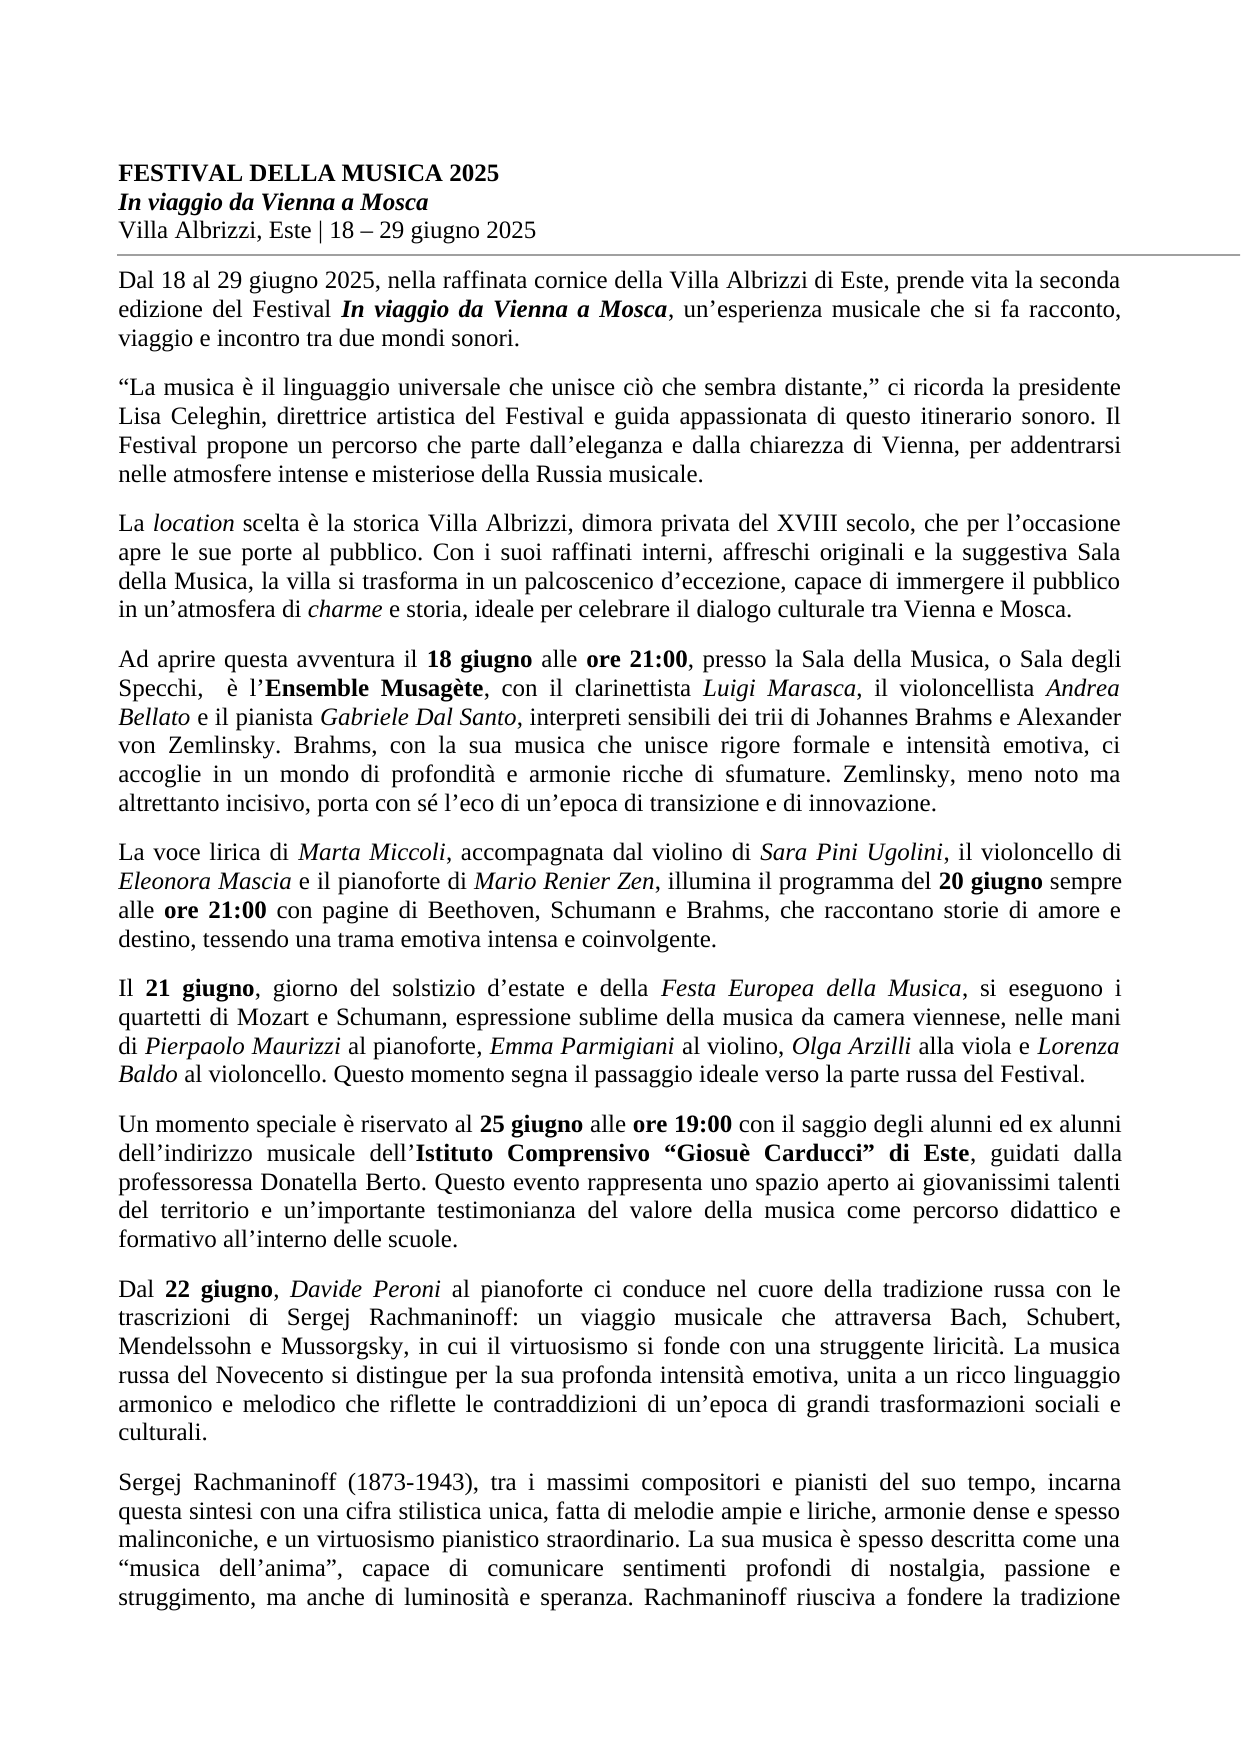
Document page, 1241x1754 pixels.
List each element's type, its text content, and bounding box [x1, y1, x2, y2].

text Sergej Rachmaninoff (1873-1943), tra i massimi compositori e pianisti del suo tempo, incarna questa sintesi con una cifra stilistica unica, fatta di melodie ampie e liriche, armonie dense e spesso malinconiche, e un virtuosismo pianistico straordinario. La sua musica è spesso descritta come una “musica dell’anima”, capace di comunicare sentimenti profondi di nostalgia, passione e struggimento, ma anche di luminosità e speranza. Rachmaninoff riusciva a fondere la tradizione [118, 1467, 1122, 1611]
text Il 21 giugno, giorno del solstizio d’estate e della Festa Europea della Musica, si eseguono i quartetti di Mozart e Schumann, espressione sublime della musica da camera viennese, nelle mani di Pierpaolo Maurizzi al pianoforte, Emma Parmigiani al violino, Olga Arzilli alla viola e Lorenza Baldo al violoncello. Questo momento segna il passaggio ideale verso la parte russa del Festival. [118, 973, 1122, 1088]
text Dal 18 al 29 giugno 2025, nella raffinata cornice della Villa Albrizzi di Este, prende vita la seconda edizione del Festival In viaggio da Vienna a Mosca, un’esperienza musicale che si fa racconto, viaggio e incontro tra due mondi sonori. [118, 265, 1122, 352]
text Un momento speciale è riservato al 25 giugno alle ore 19:00 con il saggio degli alunni ed ex alunni dell’indirizzo musicale dell’Istituto Comprensivo “Giosuè Carducci” di Este, guidati dalla professoressa Donatella Berto. Questo evento rappresenta uno spazio aperto ai giovanissimi talenti del territorio e un’importante testimonianza del valore della musica come percorso didattico e formativo all’interno delle scuole. [118, 1109, 1122, 1253]
text FESTIVAL DELLA MUSICA 2025 In viaggio da Vienna a Mosca Villa Albrizzi, Este | 18 – 29 giugno 2025 [118, 158, 1122, 244]
text Dal 22 giugno, Davide Peroni al pianoforte ci conduce nel cuore della tradizione russa con le trascrizioni di Sergej Rachmaninoff: un viaggio musicale che attraversa Bach, Schubert, Mendelssohn e Mussorgsky, in cui il virtuosismo si fonde con una struggente liricità. La musica russa del Novecento si distingue per la sua profonda intensità emotiva, unita a un ricco linguaggio armonico e melodico che riflette le contraddizioni di un’epoca di grandi trasformazioni sociali e culturali. [118, 1274, 1122, 1446]
text “La musica è il linguaggio universale che unisce ciò che sembra distante,” ci ricorda la presidente Lisa Celeghin, direttrice artistica del Festival e guida appassionata di questo itinerario sonoro. Il Festival propone un percorso che parte dall’eleganza e dalla chiarezza di Vienna, per addentrarsi nelle atmosfere intense e misteriose della Russia musicale. [118, 372, 1122, 487]
text Ad aprire questa avventura il 18 giugno alle ore 21:00, presso la Sala della Musica, o Sala degli Specchi, è l’Ensemble Musagète, con il clarinettista Luigi Marasca, il violoncellista Andrea Bellato e il pianista Gabriele Dal Santo, interpreti sensibili dei trii di Johannes Brahms e Alexander von Zemlinsky. Brahms, con la sua musica che unisce rigore formale e intensità emotiva, ci accoglie in un mondo di profondità e armonie ricche di sfumature. Zemlinsky, meno noto ma altrettanto incisivo, porta con sé l’eco di un’epoca di transizione e di innovazione. [118, 644, 1122, 817]
text La voce lirica di Marta Miccoli, accompagnata dal violino di Sara Pini Ugolini, il violoncello di Eleonora Mascia e il pianoforte di Mario Renier Zen, illumina il programma del 20 giugno sempre alle ore 21:00 con pagine di Beethoven, Schumann e Brahms, che raccontano storie di amore e destino, tessendo una trama emotiva intensa e coinvolgente. [118, 837, 1122, 952]
text La location scelta è la storica Villa Albrizzi, dimora privata del XVIII secolo, che per l’occasione apre le sue porte al pubblico. Con i suoi raffinati interni, affreschi originali e la suggestiva Sala della Musica, la villa si trasforma in un palcoscenico d’eccezione, capace di immergere il pubblico in un’atmosfera di charme e storia, ideale per celebrare il dialogo culturale tra Vienna e Mosca. [118, 508, 1122, 623]
